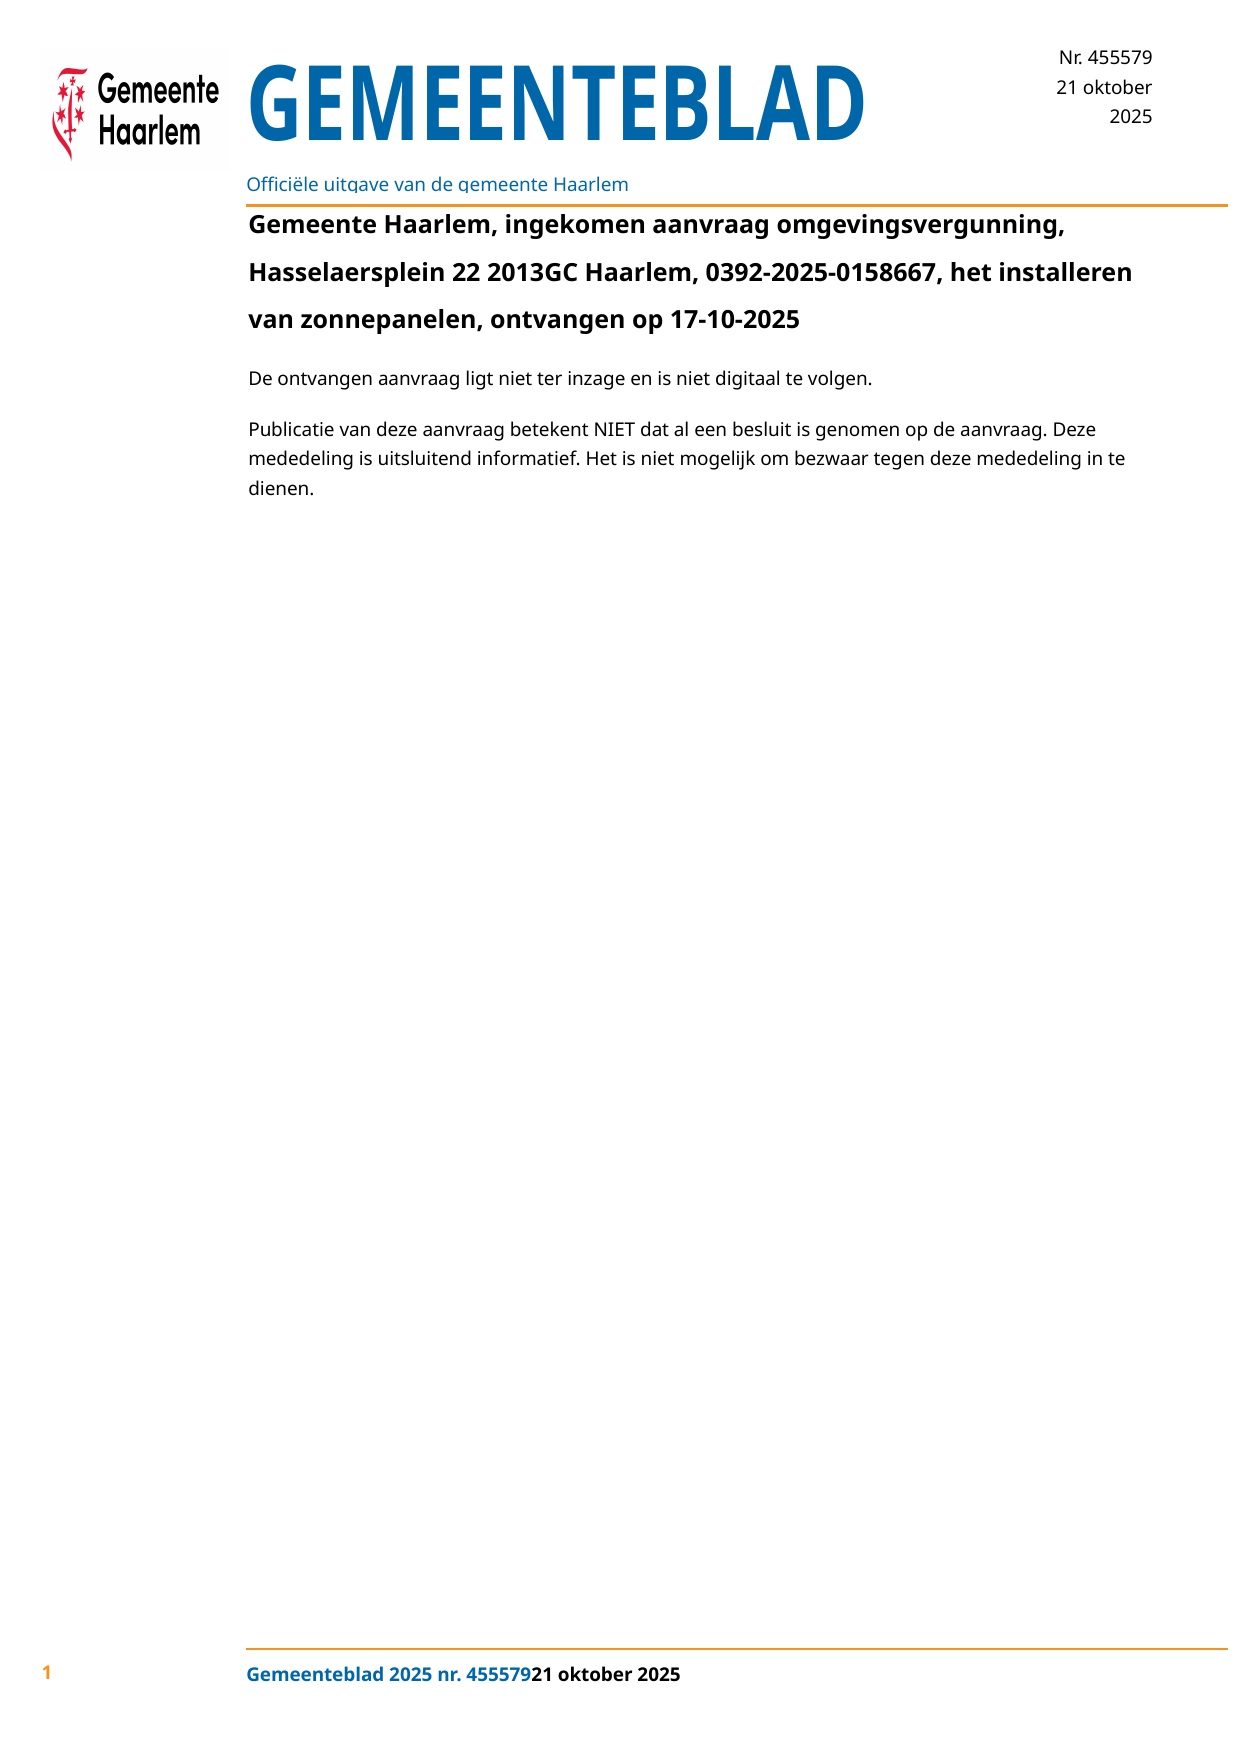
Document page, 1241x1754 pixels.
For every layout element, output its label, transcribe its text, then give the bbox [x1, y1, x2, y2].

text Gemeente Haarlem, ingekomen aanvraag omgevingsvergunning, Hasselaersplein 22 2013GC Haarlem, 0392-2025-0158667, het installeren van zonnepanelen, ontvangen op 17-10-2025 [248, 207, 1152, 336]
picture [41, 47, 231, 172]
text De ontvangen aanvraag ligt niet ter inzage en is niet digitaal te volgen. [248, 366, 1152, 391]
text Publicatie van deze aanvraag betekent NIET dat al een besluit is genomen op de aanvraag. Deze mededeling is uitsluitend informatief. Het is niet mogelijk om bezwaar tegen deze mededeling in te dienen. [248, 416, 1152, 501]
